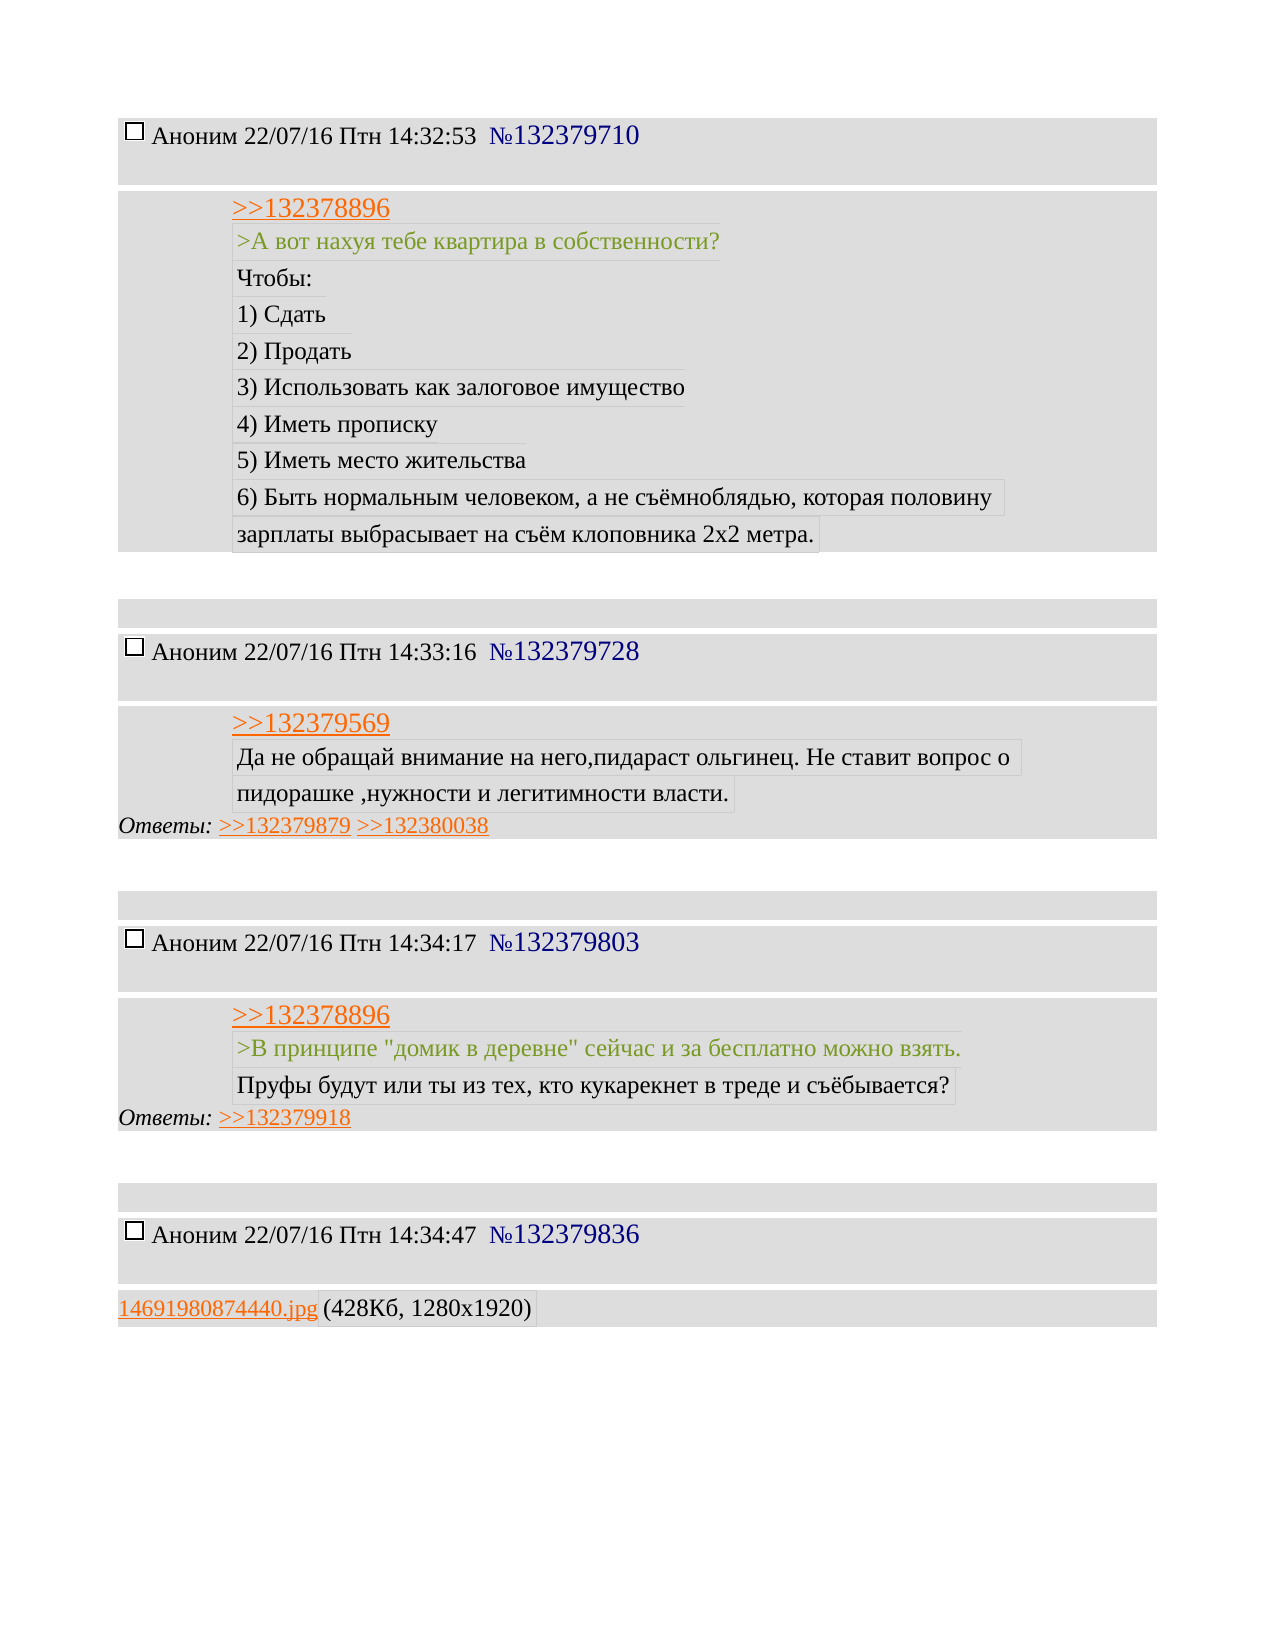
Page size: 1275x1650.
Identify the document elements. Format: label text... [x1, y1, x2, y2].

text Ответы: >>132379879 >>132380038 [118, 812, 1157, 839]
text 14691980874440.jpg [118, 1290, 318, 1318]
text Аноним 22/07/16 Птн 14:34:17 №132379803 [124, 926, 1155, 992]
text [118, 1319, 318, 1327]
text >>132378896 >В принципе "домик в деревне" сейчас и за бесплатно можно взять. Пруфы будут или ты из тех, кто кукарекнет в треде и съёбывается? [232, 998, 1043, 1104]
text Аноним 22/07/16 Птн 14:32:53 №132379710 [124, 118, 1155, 185]
text >>132378896 >А вот нахуя тебе квартира в собственности? Чтобы: 1) Сдать 2) Продать 3) Использовать как залоговое имущество 4) Иметь прописку 5) Иметь место жительства 6) Быть нормальным человеком, а не съёмноблядью, которая половину зарплаты выбрасывает на съём клоповника 2х2 метра. [232, 191, 1043, 552]
text [537, 1290, 1157, 1327]
text Аноним 22/07/16 Птн 14:33:16 №132379728 [124, 634, 1155, 701]
text >>132379569 Да не обращай внимание на него,пидараст ольгинец. Не ставит вопрос о пидорашке ,нужности и легитимности власти. [232, 706, 1043, 812]
text Аноним 22/07/16 Птн 14:34:47 №132379836 [124, 1217, 1155, 1284]
text (428Кб, 1280x1920) [319, 1291, 536, 1326]
text Ответы: >>132379918 [118, 1104, 1157, 1131]
